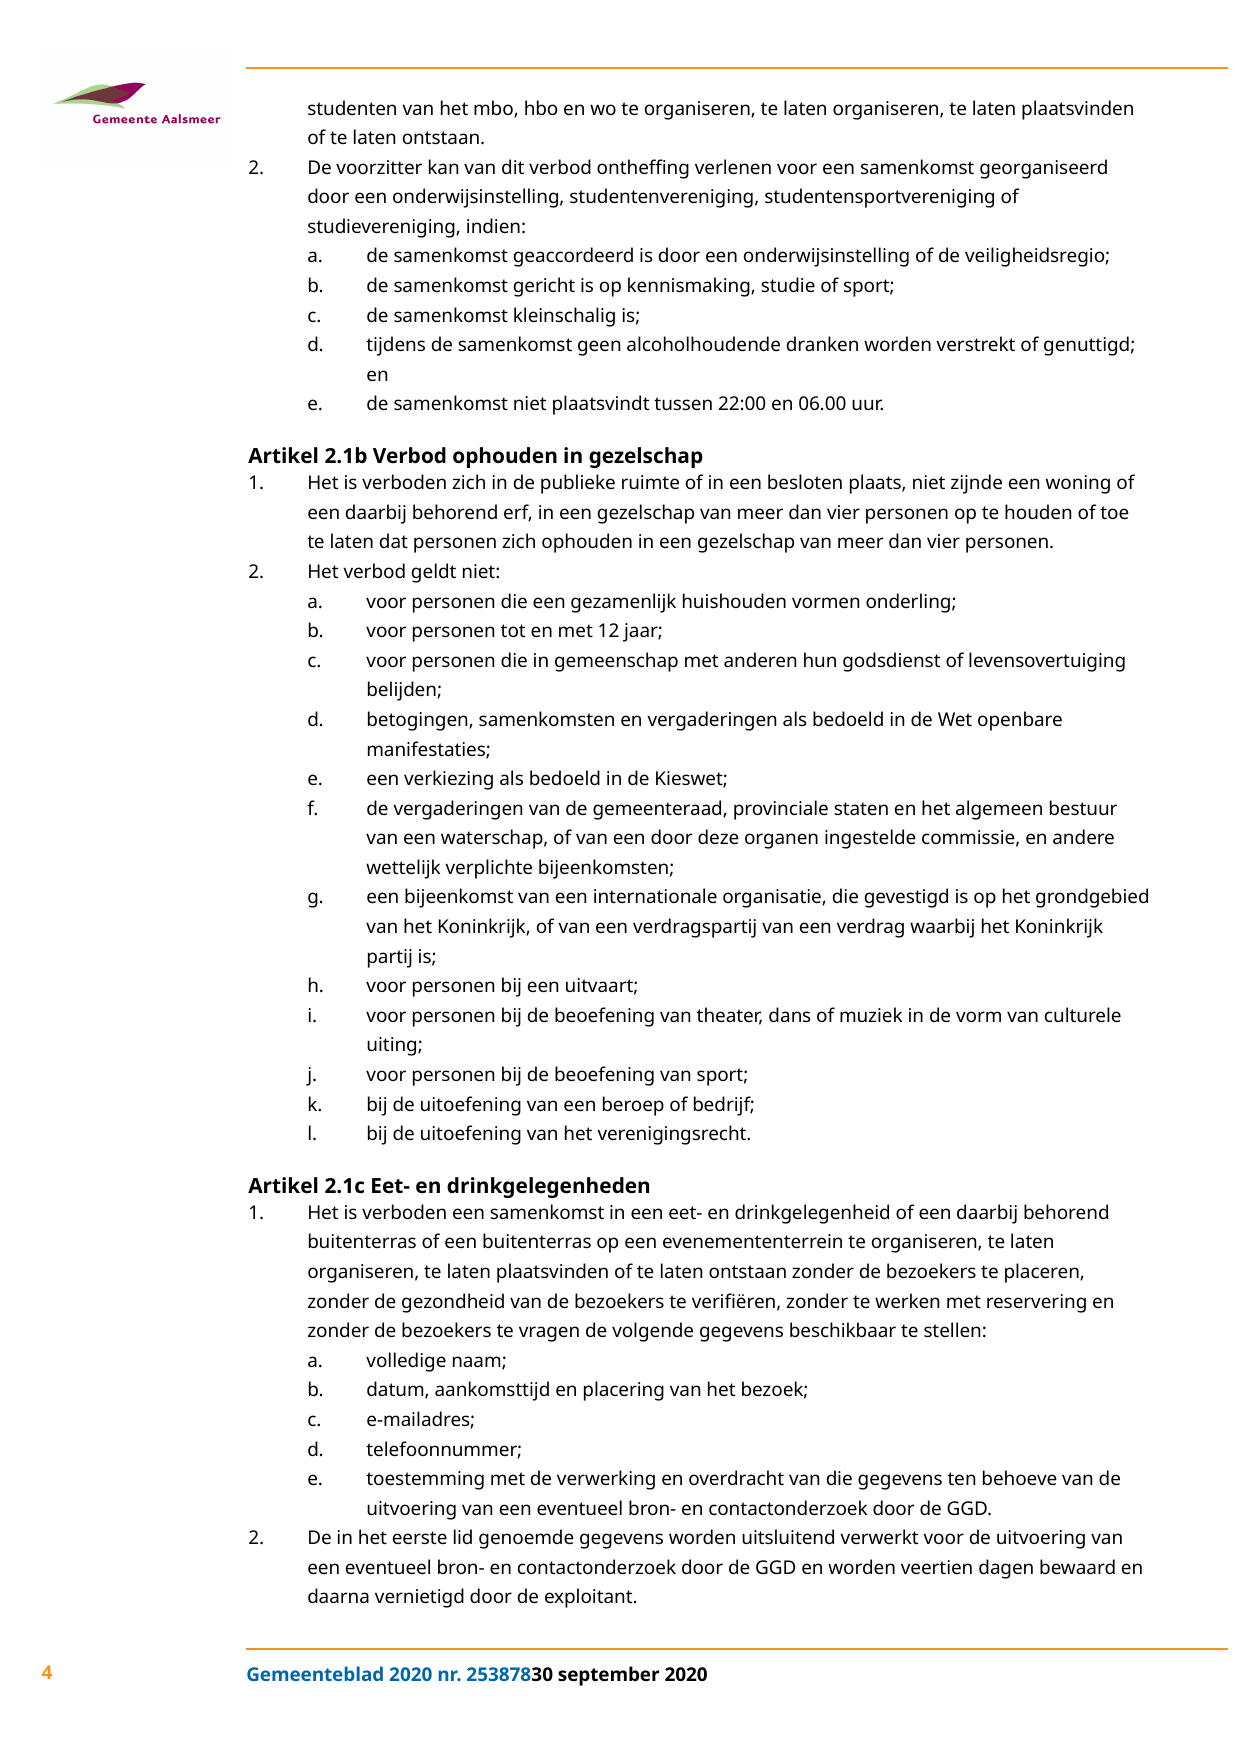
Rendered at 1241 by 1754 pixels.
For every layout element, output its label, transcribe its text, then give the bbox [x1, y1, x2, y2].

list voor personen bij een uitvaart; [307, 972, 1152, 998]
list Het verbod geldt niet: [248, 558, 1152, 584]
list e-mailadres; [307, 1406, 1152, 1432]
list voor personen bij de beoefening van sport; [307, 1061, 1152, 1087]
list De voorzitter kan van dit verbod ontheffing verlenen voor een samenkomst georganiseerd door een onderwijsinstelling, studentenvereniging, studentensportvereniging of studievereniging, indien: [248, 154, 1152, 239]
list de samenkomst niet plaatsvindt tussen 22:00 en 06.00 uur. [307, 391, 1152, 416]
list Het is verboden een samenkomst in een eet- en drinkgelegenheid of een daarbij behorend buitenterras of een buitenterras op een evenemententerrein te organiseren, te laten organiseren, te laten plaatsvinden of te laten ontstaan zonder de bezoekers te placeren, zonder de gezondheid van de bezoekers te verifiëren, zonder te werken met reservering en zonder de bezoekers te vragen de volgende gegevens beschikbaar te stellen: [248, 1199, 1152, 1343]
list De in het eerste lid genoemde gegevens worden uitsluitend verwerkt voor de uitvoering van een eventueel bron- en contactonderzoek door de GGD en worden veertien dagen bewaard en daarna vernietigd door de exploitant. [248, 1524, 1152, 1609]
list voor personen bij de beoefening van theater, dans of muziek in de vorm van culturele uiting; [307, 1002, 1152, 1057]
list volledige naam; [307, 1347, 1152, 1373]
list een verkiezing als bedoeld in de Kieswet; [307, 765, 1152, 791]
text Artikel 2.1c Eet- en drinkgelegenheden [248, 1171, 1152, 1199]
list telefoonnummer; [307, 1436, 1152, 1462]
list de samenkomst geaccordeerd is door een onderwijsinstelling of de veiligheidsregio; [307, 243, 1152, 268]
list toestemming met de verwerking en overdracht van die gegevens ten behoeve van de uitvoering van een eventueel bron- en contactonderzoek door de GGD. [307, 1465, 1152, 1521]
list voor personen die in gemeenschap met anderen hun godsdienst of levensovertuiging belijden; [307, 647, 1152, 702]
picture [41, 47, 231, 172]
list de samenkomst kleinschalig is; [307, 302, 1152, 328]
list bij de uitoefening van het verenigingsrecht. [307, 1120, 1152, 1146]
list datum, aankomsttijd en placering van het bezoek; [307, 1377, 1152, 1402]
list de samenkomst gericht is op kennismaking, studie of sport; [307, 272, 1152, 298]
list bij de uitoefening van een beroep of bedrijf; [307, 1091, 1152, 1116]
list betogingen, samenkomsten en vergaderingen als bedoeld in de Wet openbare manifestaties; [307, 706, 1152, 761]
list de vergaderingen van de gemeenteraad, provinciale staten en het algemeen bestuur van een waterschap, of van een door deze organen ingestelde commissie, en andere wettelijk verplichte bijeenkomsten; [307, 795, 1152, 880]
list voor personen die een gezamenlijk huishouden vormen onderling; [307, 588, 1152, 613]
list een bijeenkomst van een internationale organisatie, die gevestigd is op het grondgebied van het Koninkrijk, of van een verdragspartij van een verdrag waarbij het Koninkrijk partij is; [307, 884, 1152, 968]
list Het is verboden zich in de publieke ruimte of in een besloten plaats, niet zijnde een woning of een daarbij behorend erf, in een gezelschap van meer dan vier personen op te houden of toe te laten dat personen zich ophouden in een gezelschap van meer dan vier personen. [248, 469, 1152, 554]
list tijdens de samenkomst geen alcoholhoudende dranken worden verstrekt of genuttigd; en [307, 331, 1152, 387]
text Artikel 2.1b Verbod ophouden in gezelschap [248, 441, 1152, 469]
list voor personen tot en met 12 jaar; [307, 617, 1152, 643]
list studenten van het mbo, hbo en wo te organiseren, te laten organiseren, te laten plaatsvinden of te laten ontstaan. [248, 95, 1152, 150]
